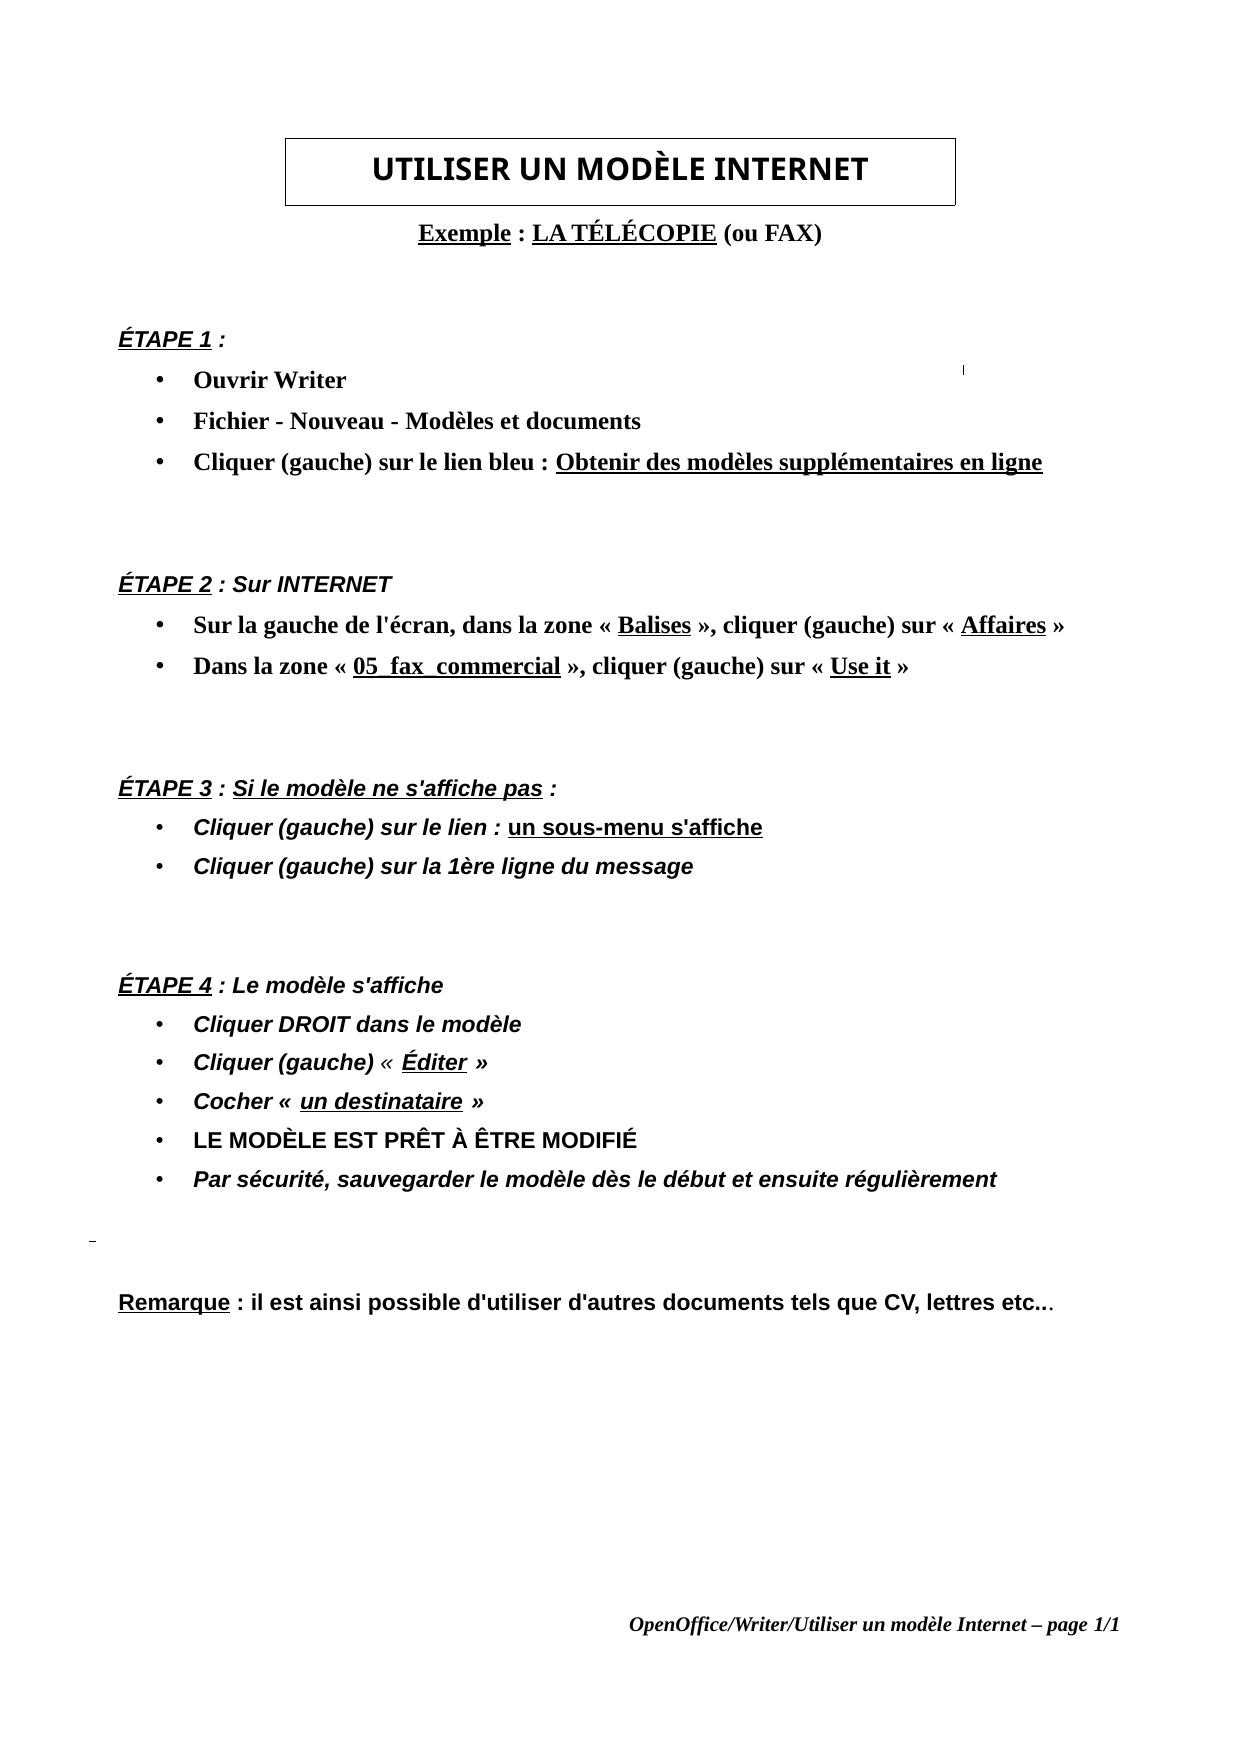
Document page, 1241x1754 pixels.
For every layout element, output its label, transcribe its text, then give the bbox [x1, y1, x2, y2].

text ÉTAPE 3 : Si le modèle ne s'affiche pas : [118, 775, 1122, 801]
list Ouvrir Writer [156, 365, 1122, 394]
list Cliquer DROIT dans le modèle [156, 1011, 1122, 1037]
list Cocher « un destinataire » [156, 1088, 1122, 1114]
text ÉTAPE 2 : Sur INTERNET [118, 571, 1122, 597]
list Cliquer (gauche) « Éditer » [156, 1049, 1122, 1076]
list Par sécurité, sauvegarder le modèle dès le début et ensuite régulièrement [156, 1166, 1122, 1192]
list Fichier - Nouveau - Modèles et documents [156, 406, 1122, 435]
list Sur la gauche de l'écran, dans la zone « Balises », cliquer (gauche) sur « Affaires » [156, 610, 1122, 639]
text ÉTAPE 4 : Le modèle s'affiche [118, 972, 1122, 998]
text Remarque : il est ainsi possible d'utiliser d'autres documents tels que CV, lettres etc... [118, 1287, 1122, 1316]
text UTILISER UN MODÈLE INTERNET [294, 147, 946, 189]
list Cliquer (gauche) sur le lien : un sous-menu s'affiche [156, 814, 1122, 840]
list Cliquer (gauche) sur la 1ère ligne du message [156, 853, 1122, 879]
list Cliquer (gauche) sur le lien bleu : Obtenir des modèles supplémentaires en ligne [156, 447, 1122, 476]
text ÉTAPE 1 : [118, 326, 1122, 352]
list LE MODÈLE EST PRÊT À ÊTRE MODIFIÉ [156, 1127, 1122, 1153]
list Dans la zone « 05_fax_commercial », cliquer (gauche) sur « Use it » [156, 651, 1122, 680]
text Exemple : LA TÉLÉCOPIE (ou FAX) [118, 218, 1122, 247]
